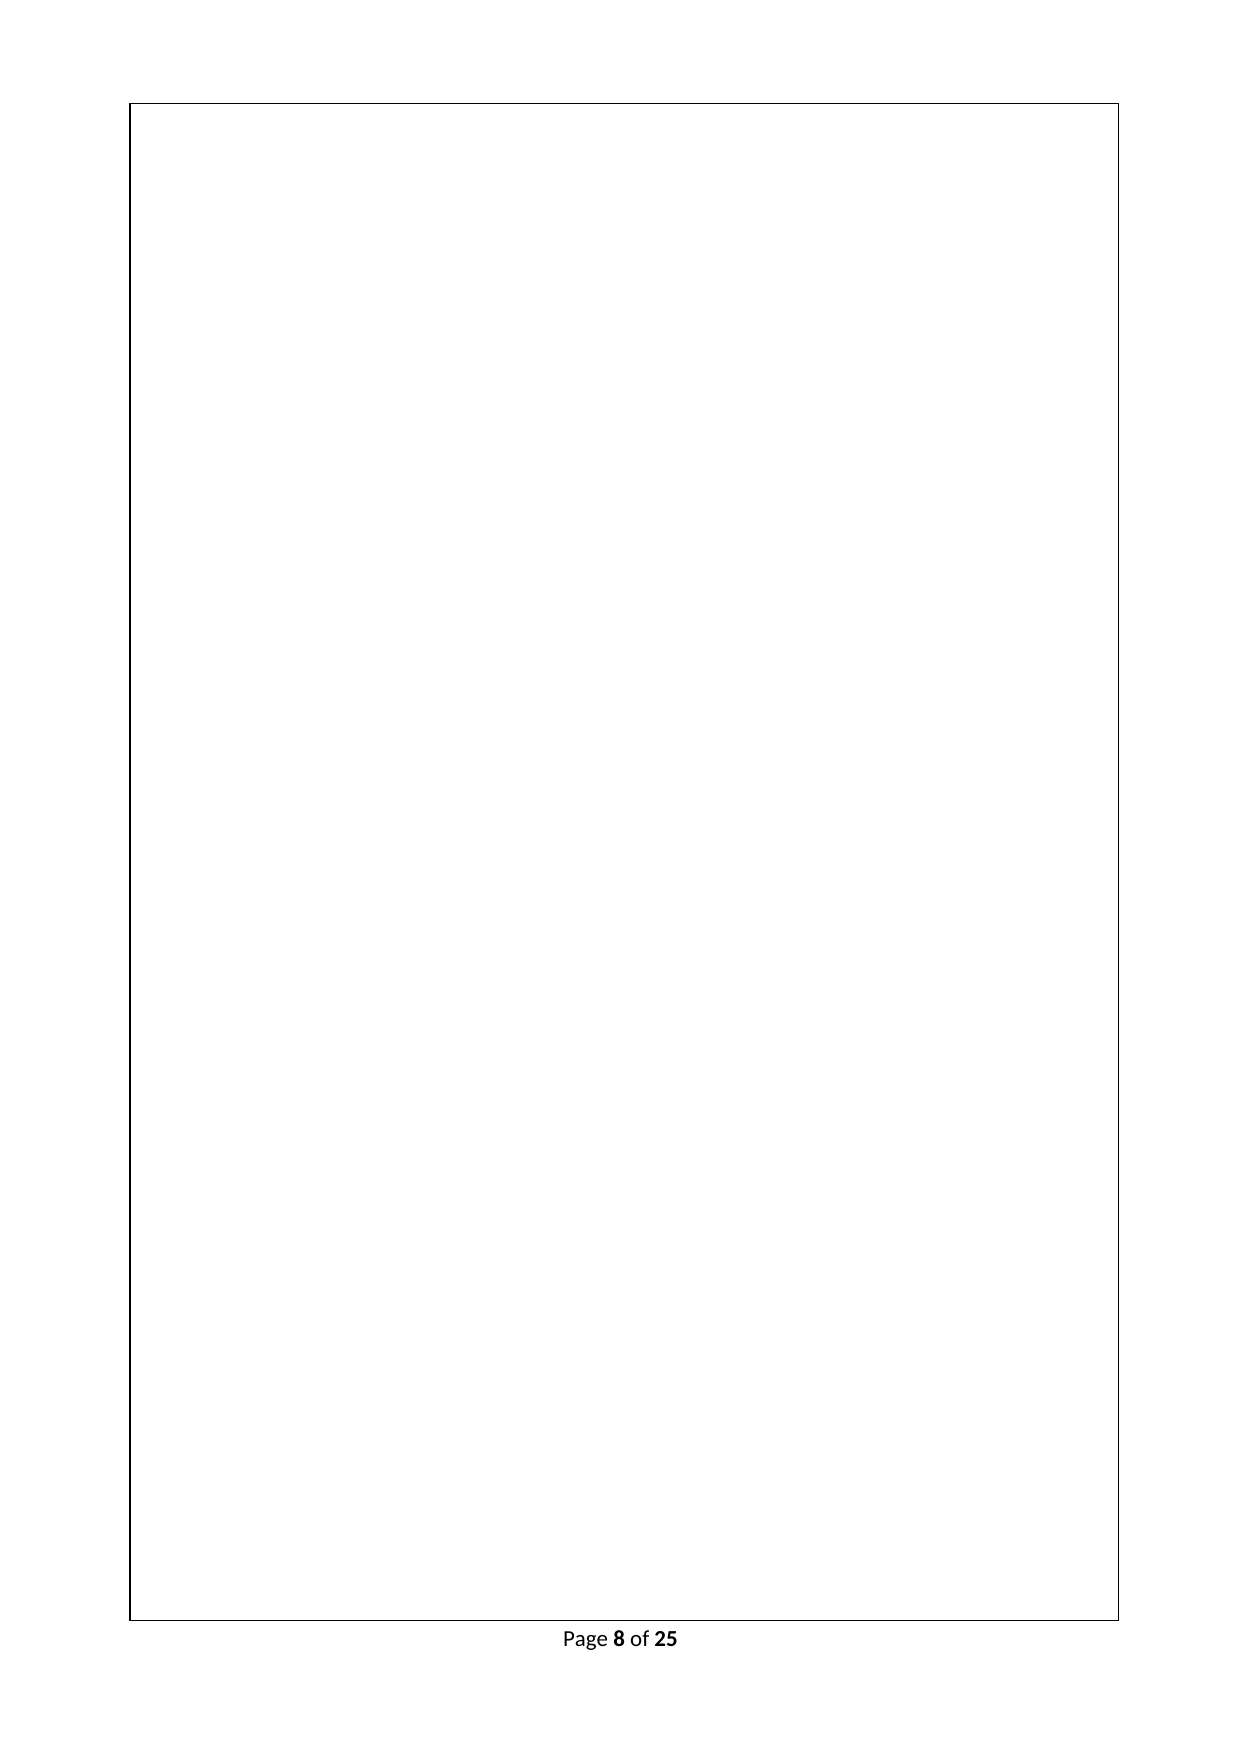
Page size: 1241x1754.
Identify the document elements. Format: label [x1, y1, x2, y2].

table_cell [131, 104, 1118, 1620]
